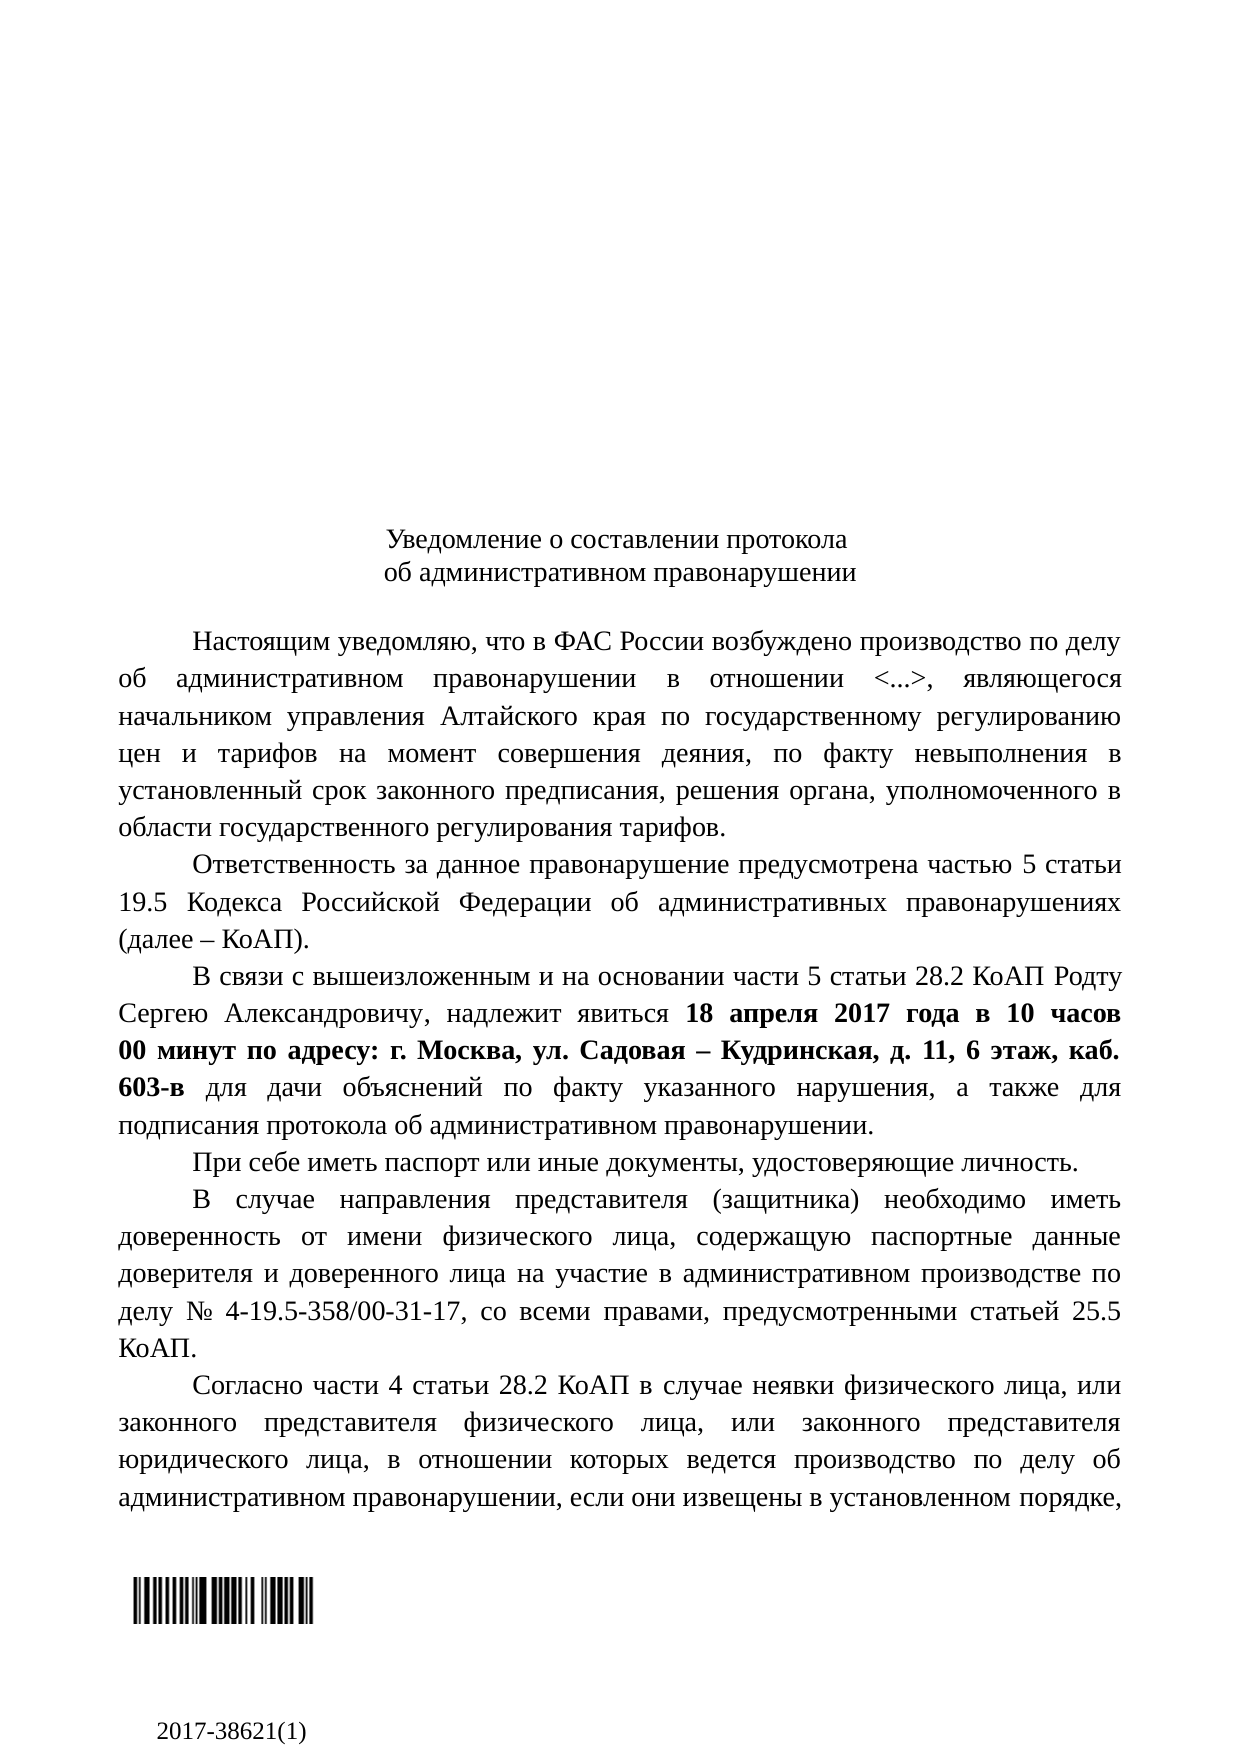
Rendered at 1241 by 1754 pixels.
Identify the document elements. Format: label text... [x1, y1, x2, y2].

text В случае направления представителя (защитника) необходимо иметь доверенность от имени физического лица, содержащую паспортные данные доверителя и доверенного лица на участие в административном производстве по делу № 4-19.5-358/00-31-17, со всеми правами, предусмотренными статьей 25.5 КоАП. [118, 1182, 1122, 1363]
table_cell [713, 206, 1122, 250]
text Настоящим уведомляю, что в ФАС России возбуждено производство по делу об административном правонарушении в отношении <...>, являющегося начальником управления Алтайского края по государственному регулированию цен и тарифов на момент совершения деяния, по факту невыполнения в установленный срок законного предписания, решения органа, уполномоченного в области государственного регулирования тарифов. [118, 624, 1122, 843]
text В связи с вышеизложенным и на основании части 5 статьи 28.2 КоАП Родту Сергею Александровичу, надлежит явиться 18 апреля 2017 года в 10 часов 00 минут по адресу: г. Москва, ул. Садовая – Кудринская, д. 11, 6 этаж, каб. 603-в для дачи объяснений по факту указанного нарушения, а также для подписания протокола об административном правонарушении. [118, 959, 1122, 1140]
text об административном правонарушении [118, 555, 1122, 587]
text Ответственность за данное правонарушение предусмотрена частью 5 статьи 19.5 Кодекса Российской Федерации об административных правонарушениях (далее – КоАП). [118, 847, 1122, 954]
table_cell [713, 250, 1122, 293]
text Уведомление о составлении протокола [118, 522, 1122, 555]
text При себе иметь паспорт или иные документы, удостоверяющие личность. [118, 1145, 1122, 1177]
table_cell [713, 381, 1122, 425]
table_cell [713, 162, 1122, 206]
table_cell [713, 338, 1122, 381]
text Согласно части 4 статьи 28.2 КоАП в случае неявки физического лица, или законного представителя физического лица, или законного представителя юридического лица, в отношении которых ведется производство по делу об административном правонарушении, если они извещены в установленном порядке, [118, 1368, 1122, 1512]
table_cell [713, 294, 1122, 337]
table_header [713, 118, 1122, 162]
picture [118, 1577, 331, 1624]
